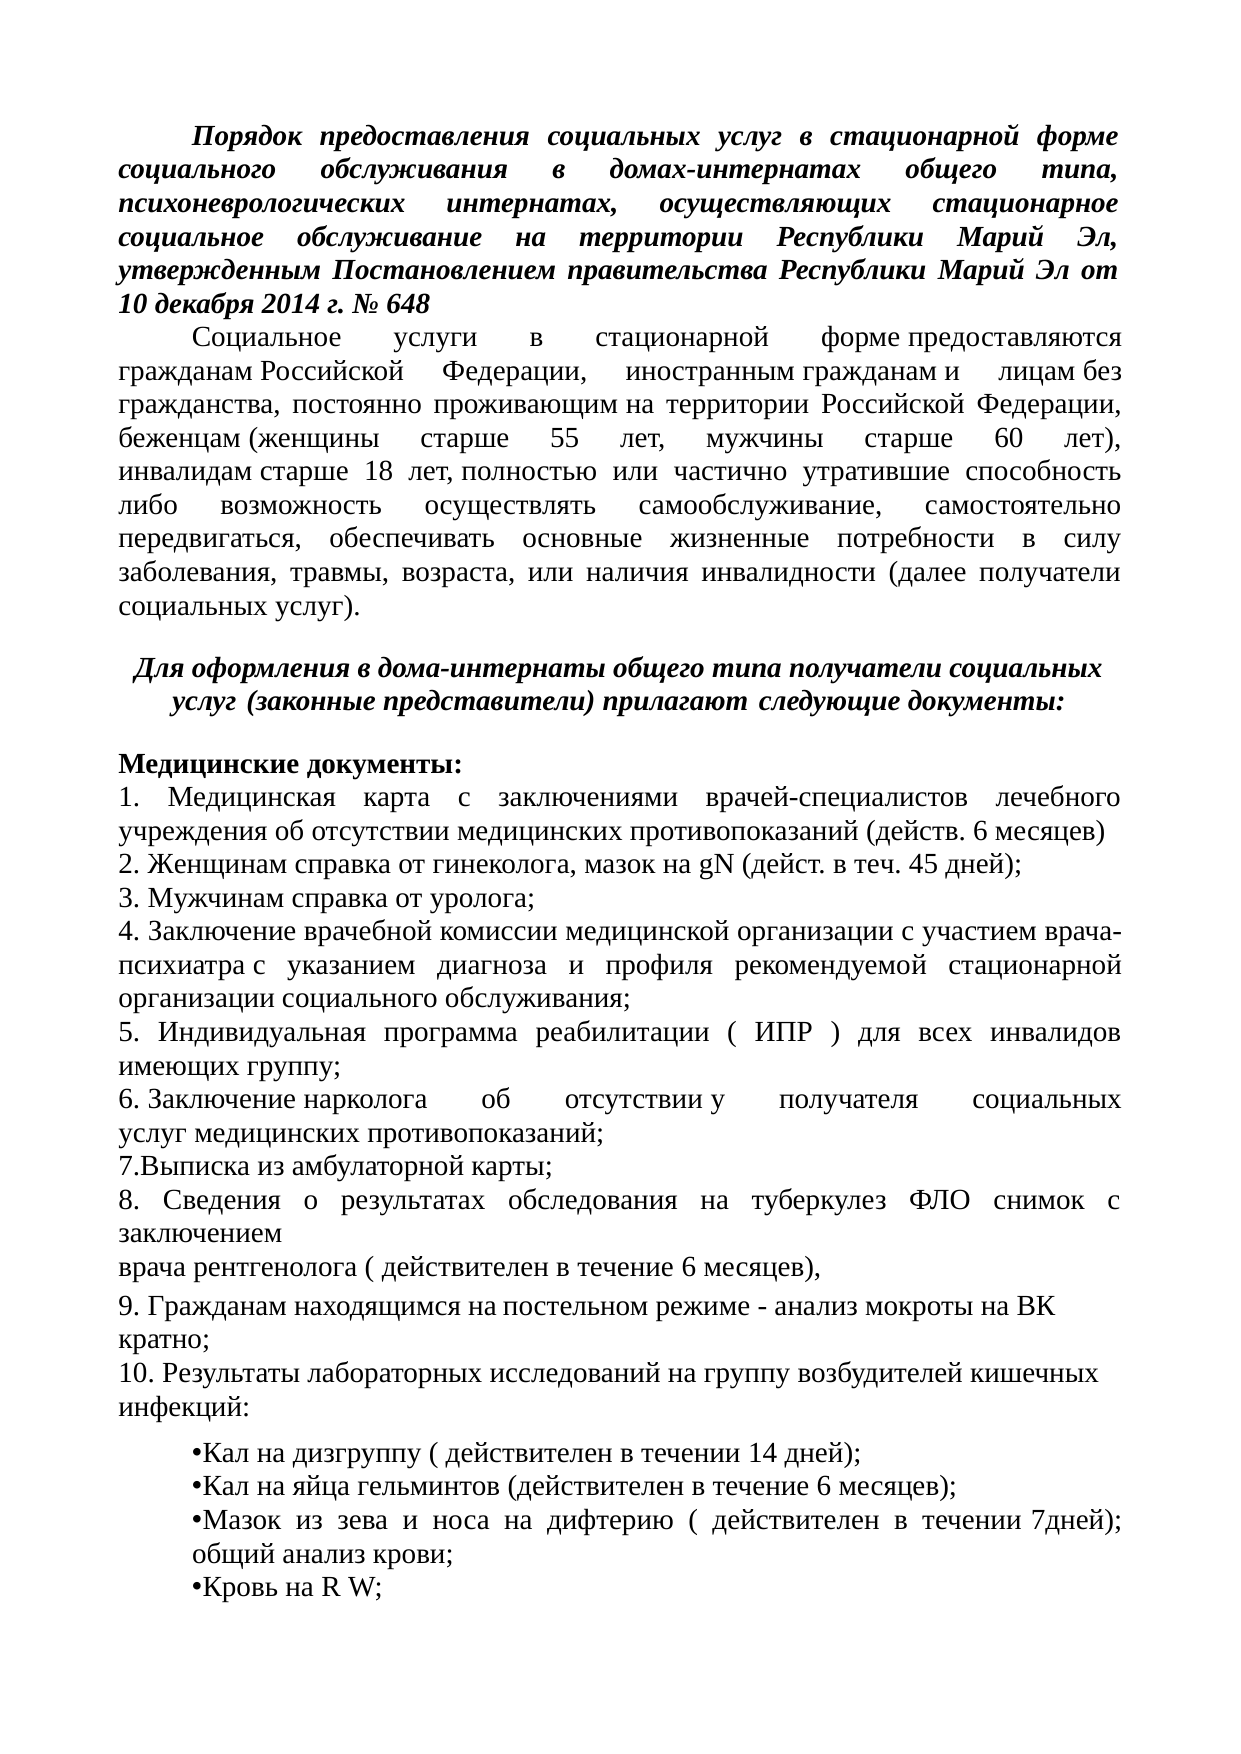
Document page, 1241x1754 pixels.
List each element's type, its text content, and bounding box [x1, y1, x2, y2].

list Мазок из зева и носа на дифтерию ( действителен в течении 7дней); общий анализ крови; [118, 1502, 1122, 1569]
text 3. Мужчинам справка от уролога; [118, 880, 1122, 913]
text 1. Медицинская карта с заключениями врачей-специалистов лечебного учреждения об отсутствии медицинских противопоказаний (действ. 6 месяцев) [118, 779, 1122, 846]
text 6. Заключение нарколога об отсутствии у получателя социальных услуг медицинских противопоказаний; [118, 1081, 1122, 1148]
list Кал на яйца гельминтов (действителен в течение 6 месяцев); [118, 1468, 1122, 1502]
text Порядок предоставления социальных услуг в стационарной форме социального обслуживания в домах-интернатах общего типа, психоневрологических интернатах, осуществляющих стационарное социальное обслуживание на территории Республики Марий Эл, утвержденным Постановлением правительства Республики Марий Эл от 10 декабря 2014 г. № 648 [118, 118, 1122, 319]
text Медицинские документы: [118, 746, 1122, 779]
text 5. Индивидуальная программа реабилитации ( ИПР ) для всех инвалидов имеющих группу; [118, 1014, 1122, 1081]
text 7.Выписка из амбулаторной карты; [118, 1148, 1122, 1182]
text 4. Заключение врачебной комиссии медицинской организации с участием врача-психиатра с указанием диагноза и профиля рекомендуемой стационарной организации социального обслуживания; [118, 913, 1122, 1014]
text 10. Результаты лабораторных исследований на группу возбудителей кишечных инфекций: [118, 1355, 1122, 1422]
list Кал на дизгруппу ( действителен в течении 14 дней); [118, 1435, 1122, 1468]
list Кровь на R W; [118, 1569, 1122, 1603]
text Для оформления в дома-интернаты общего типа получатели социальных услуг (законные представители) прилагают следующие документы: [118, 650, 1122, 717]
text 2. Женщинам справка от гинеколога, мазок на gN (дейст. в теч. 45 дней); [118, 846, 1122, 880]
text 8. Сведения о результатах обследования на туберкулез ФЛО снимок с заключением [118, 1182, 1122, 1249]
text врача рентгенолога ( действителен в течение 6 месяцев), [118, 1249, 1122, 1282]
text 9. Гражданам находящимся на постельном режиме - анализ мокроты на ВК кратно; [118, 1282, 1122, 1355]
text Социальное услуги в стационарной форме предоставляются гражданам Российской Федерации, иностранным гражданам и лицам без гражданства, постоянно проживающим на территории Российской Федерации, беженцам (женщины старше 55 лет, мужчины старше 60 лет), инвалидам старше 18 лет, полностью или частично утратившие способность либо возможность осуществлять самообслуживание, самостоятельно передвигаться, обеспечивать основные жизненные потребности в силу заболевания, травмы, возраста, или наличия инвалидности (далее получатели социальных услуг). [118, 319, 1122, 621]
